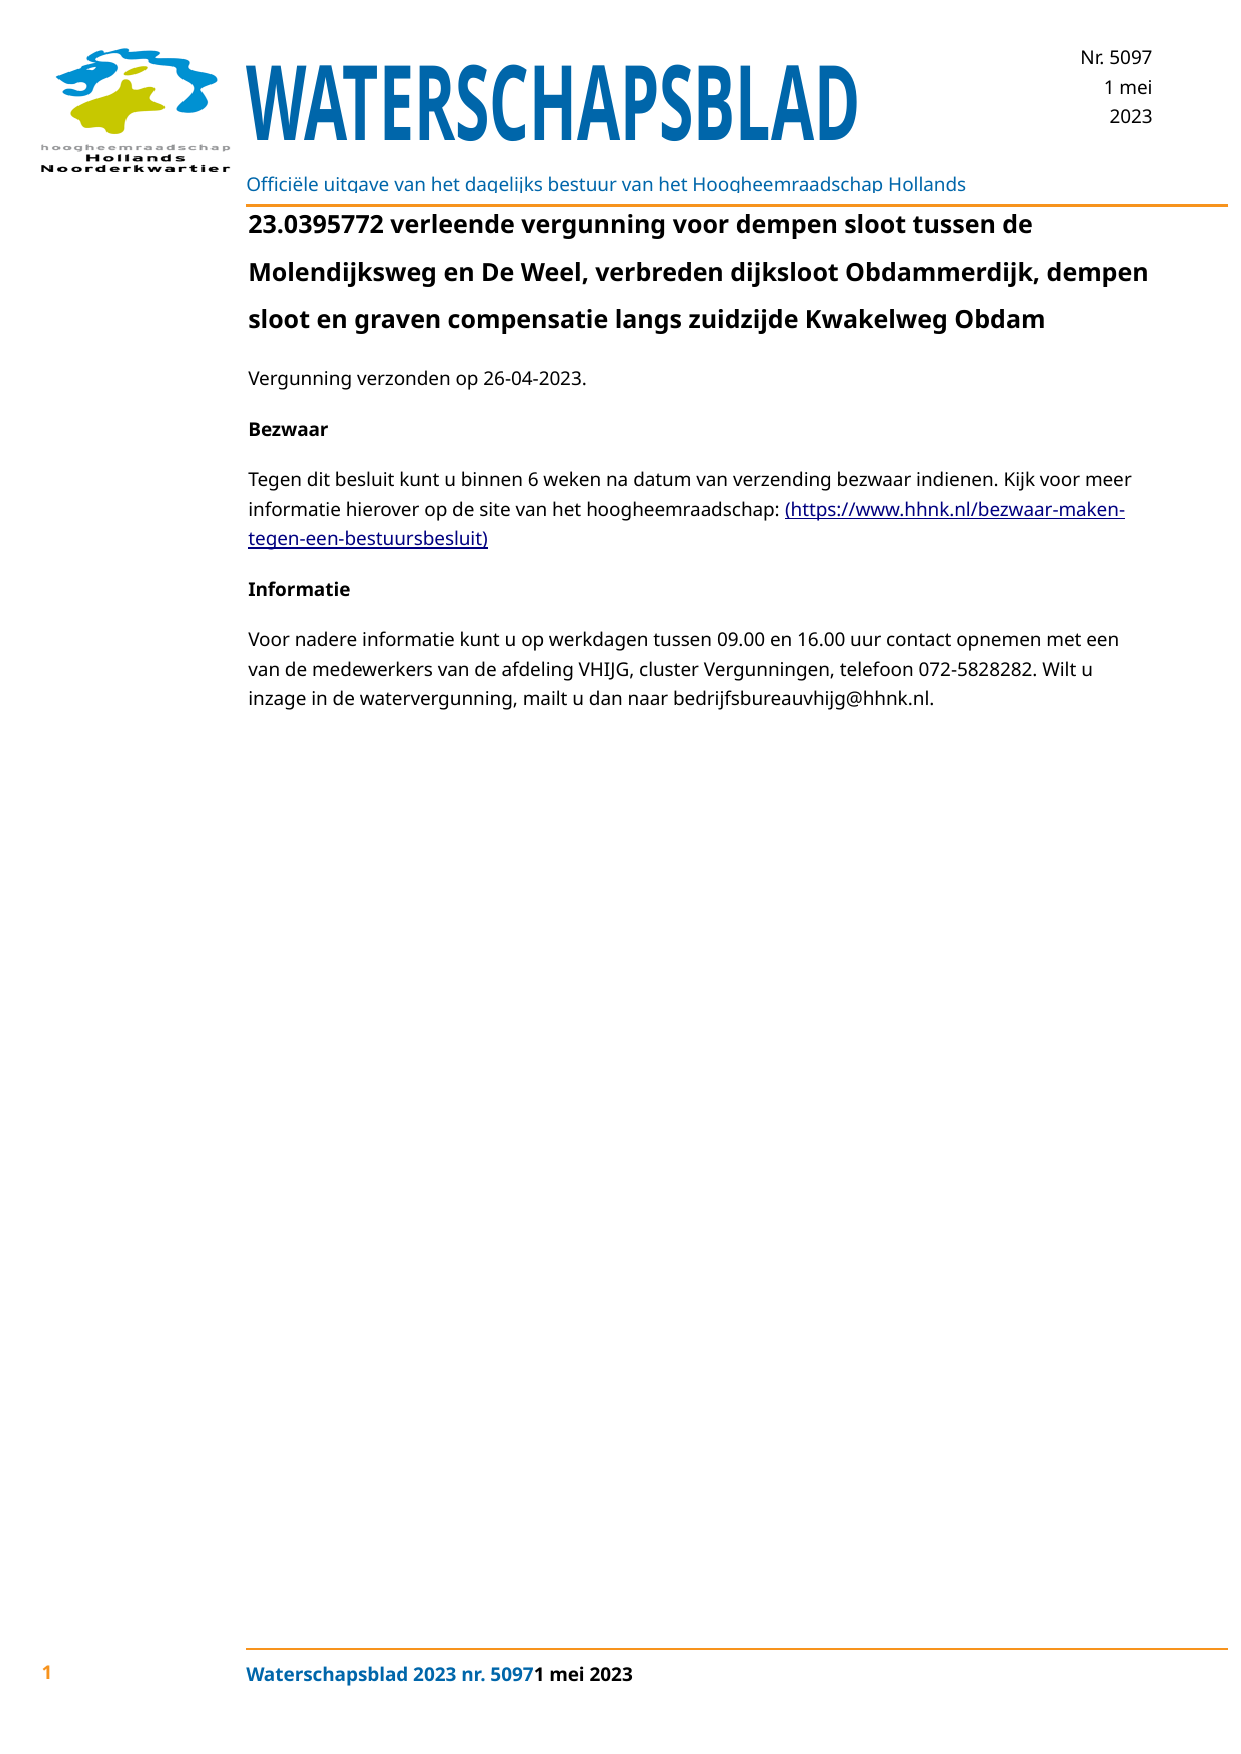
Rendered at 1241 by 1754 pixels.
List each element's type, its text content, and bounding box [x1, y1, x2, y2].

text 23.0395772 verleende vergunning voor dempen sloot tussen de Molendijksweg en De Weel, verbreden dijksloot Obdammerdijk, dempen sloot en graven compensatie langs zuidzijde Kwakelweg Obdam [248, 207, 1152, 336]
text Voor nadere informatie kunt u op werkdagen tussen 09.00 en 16.00 uur contact opnemen met een van de medewerkers van de afdeling VHIJG, cluster Vergunningen, telefoon 072-5828282. Wilt u inzage in de watervergunning, mailt u dan naar bedrijfsbureauvhijg@hhnk.nl. [248, 626, 1152, 711]
text Bezwaar [248, 416, 1152, 442]
text Informatie [248, 576, 1152, 602]
text Vergunning verzonden op 26-04-2023. [248, 366, 1152, 391]
text Tegen dit besluit kunt u binnen 6 weken na datum van verzending bezwaar indienen. Kijk voor meer informatie hierover op de site van het hoogheemraadschap: (https://www.hhnk.nl/bezwaar-maken-tegen-een-bestuursbesluit) [248, 466, 1152, 551]
picture [41, 47, 231, 172]
